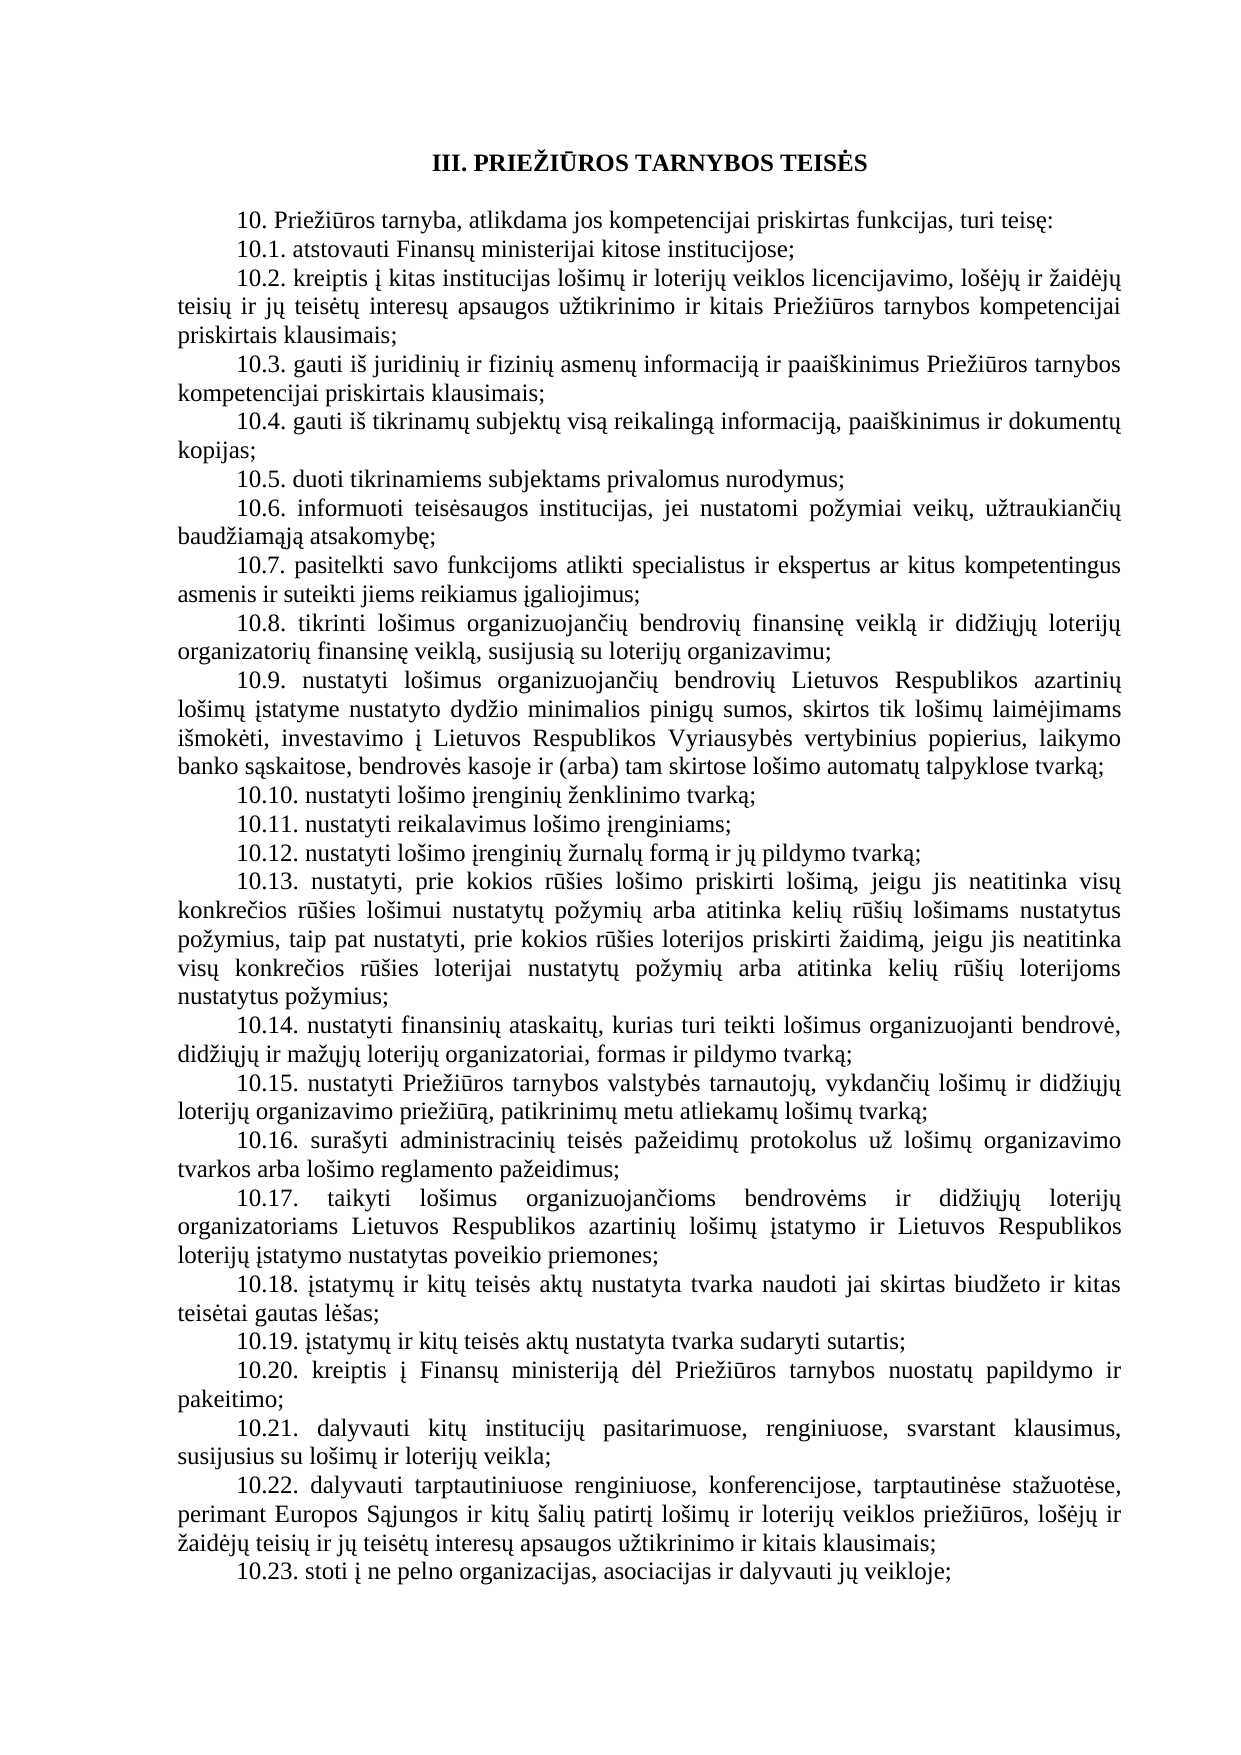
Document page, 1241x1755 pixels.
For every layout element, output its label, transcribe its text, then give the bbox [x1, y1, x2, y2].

text 10.20. kreiptis į Finansų ministeriją dėl Priežiūros tarnybos nuostatų papildymo ir pakeitimo; [177, 1355, 1122, 1413]
text 10.9. nustatyti lošimus organizuojančių bendrovių Lietuvos Respublikos azartinių lošimų įstatyme nustatyto dydžio minimalios pinigų sumos, skirtos tik lošimų laimėjimams išmokėti, investavimo į Lietuvos Respublikos Vyriausybės vertybinius popierius, laikymo banko sąskaitose, bendrovės kasoje ir (arba) tam skirtose lošimo automatų talpyklose tvarką; [177, 665, 1122, 780]
text 10.22. dalyvauti tarptautiniuose renginiuose, konferencijose, tarptautinėse stažuotėse, perimant Europos Sąjungos ir kitų šalių patirtį lošimų ir loterijų veiklos priežiūros, lošėjų ir žaidėjų teisių ir jų teisėtų interesų apsaugos užtikrinimo ir kitais klausimais; [177, 1470, 1122, 1556]
text 10. Priežiūros tarnyba, atlikdama jos kompetencijai priskirtas funkcijas, turi teisę: [177, 205, 1122, 234]
text 10.11. nustatyti reikalavimus lošimo įrenginiams; [177, 809, 1122, 838]
text 10.17. taikyti lošimus organizuojančioms bendrovėms ir didžiųjų loterijų organizatoriams Lietuvos Respublikos azartinių lošimų įstatymo ir Lietuvos Respublikos loterijų įstatymo nustatytas poveikio priemones; [177, 1183, 1122, 1269]
text 10.10. nustatyti lošimo įrenginių ženklinimo tvarką; [177, 780, 1122, 809]
text 10.21. dalyvauti kitų institucijų pasitarimuose, renginiuose, svarstant klausimus, susijusius su lošimų ir loterijų veikla; [177, 1413, 1122, 1470]
text 10.18. įstatymų ir kitų teisės aktų nustatyta tvarka naudoti jai skirtas biudžeto ir kitas teisėtai gautas lėšas; [177, 1269, 1122, 1326]
text 10.5. duoti tikrinamiems subjektams privalomus nurodymus; [177, 464, 1122, 493]
text 10.19. įstatymų ir kitų teisės aktų nustatyta tvarka sudaryti sutartis; [177, 1326, 1122, 1355]
text 10.6. informuoti teisėsaugos institucijas, jei nustatomi požymiai veikų, užtraukiančių baudžiamąją atsakomybę; [177, 493, 1122, 550]
text 10.14. nustatyti finansinių ataskaitų, kurias turi teikti lošimus organizuojanti bendrovė, didžiųjų ir mažųjų loterijų organizatoriai, formas ir pildymo tvarką; [177, 1010, 1122, 1068]
text 10.1. atstovauti Finansų ministerijai kitose institucijose; [177, 234, 1122, 263]
text 10.13. nustatyti, prie kokios rūšies lošimo priskirti lošimą, jeigu jis neatitinka visų konkrečios rūšies lošimui nustatytų požymių arba atitinka kelių rūšių lošimams nustatytus požymius, taip pat nustatyti, prie kokios rūšies loterijos priskirti žaidimą, jeigu jis neatitinka visų konkrečios rūšies loterijai nustatytų požymių arba atitinka kelių rūšių loterijoms nustatytus požymius; [177, 866, 1122, 1010]
text 10.15. nustatyti Priežiūros tarnybos valstybės tarnautojų, vykdančių lošimų ir didžiųjų loterijų organizavimo priežiūrą, patikrinimų metu atliekamų lošimų tvarką; [177, 1068, 1122, 1125]
text III. PRIEŽIŪROS TARNYBOS TEISĖS [177, 148, 1122, 176]
text 10.3. gauti iš juridinių ir fizinių asmenų informaciją ir paaiškinimus Priežiūros tarnybos kompetencijai priskirtais klausimais; [177, 349, 1122, 406]
text 10.16. surašyti administracinių teisės pažeidimų protokolus už lošimų organizavimo tvarkos arba lošimo reglamento pažeidimus; [177, 1125, 1122, 1183]
text 10.23. stoti į ne pelno organizacijas, asociacijas ir dalyvauti jų veikloje; [177, 1556, 1122, 1585]
text 10.8. tikrinti lošimus organizuojančių bendrovių finansinę veiklą ir didžiųjų loterijų organizatorių finansinę veiklą, susijusią su loterijų organizavimu; [177, 608, 1122, 665]
text 10.4. gauti iš tikrinamų subjektų visą reikalingą informaciją, paaiškinimus ir dokumentų kopijas; [177, 406, 1122, 464]
text 10.2. kreiptis į kitas institucijas lošimų ir loterijų veiklos licencijavimo, lošėjų ir žaidėjų teisių ir jų teisėtų interesų apsaugos užtikrinimo ir kitais Priežiūros tarnybos kompetencijai priskirtais klausimais; [177, 263, 1122, 349]
text 10.7. pasitelkti savo funkcijoms atlikti specialistus ir ekspertus ar kitus kompetentingus asmenis ir suteikti jiems reikiamus įgaliojimus; [177, 550, 1122, 608]
text 10.12. nustatyti lošimo įrenginių žurnalų formą ir jų pildymo tvarką; [177, 838, 1122, 866]
